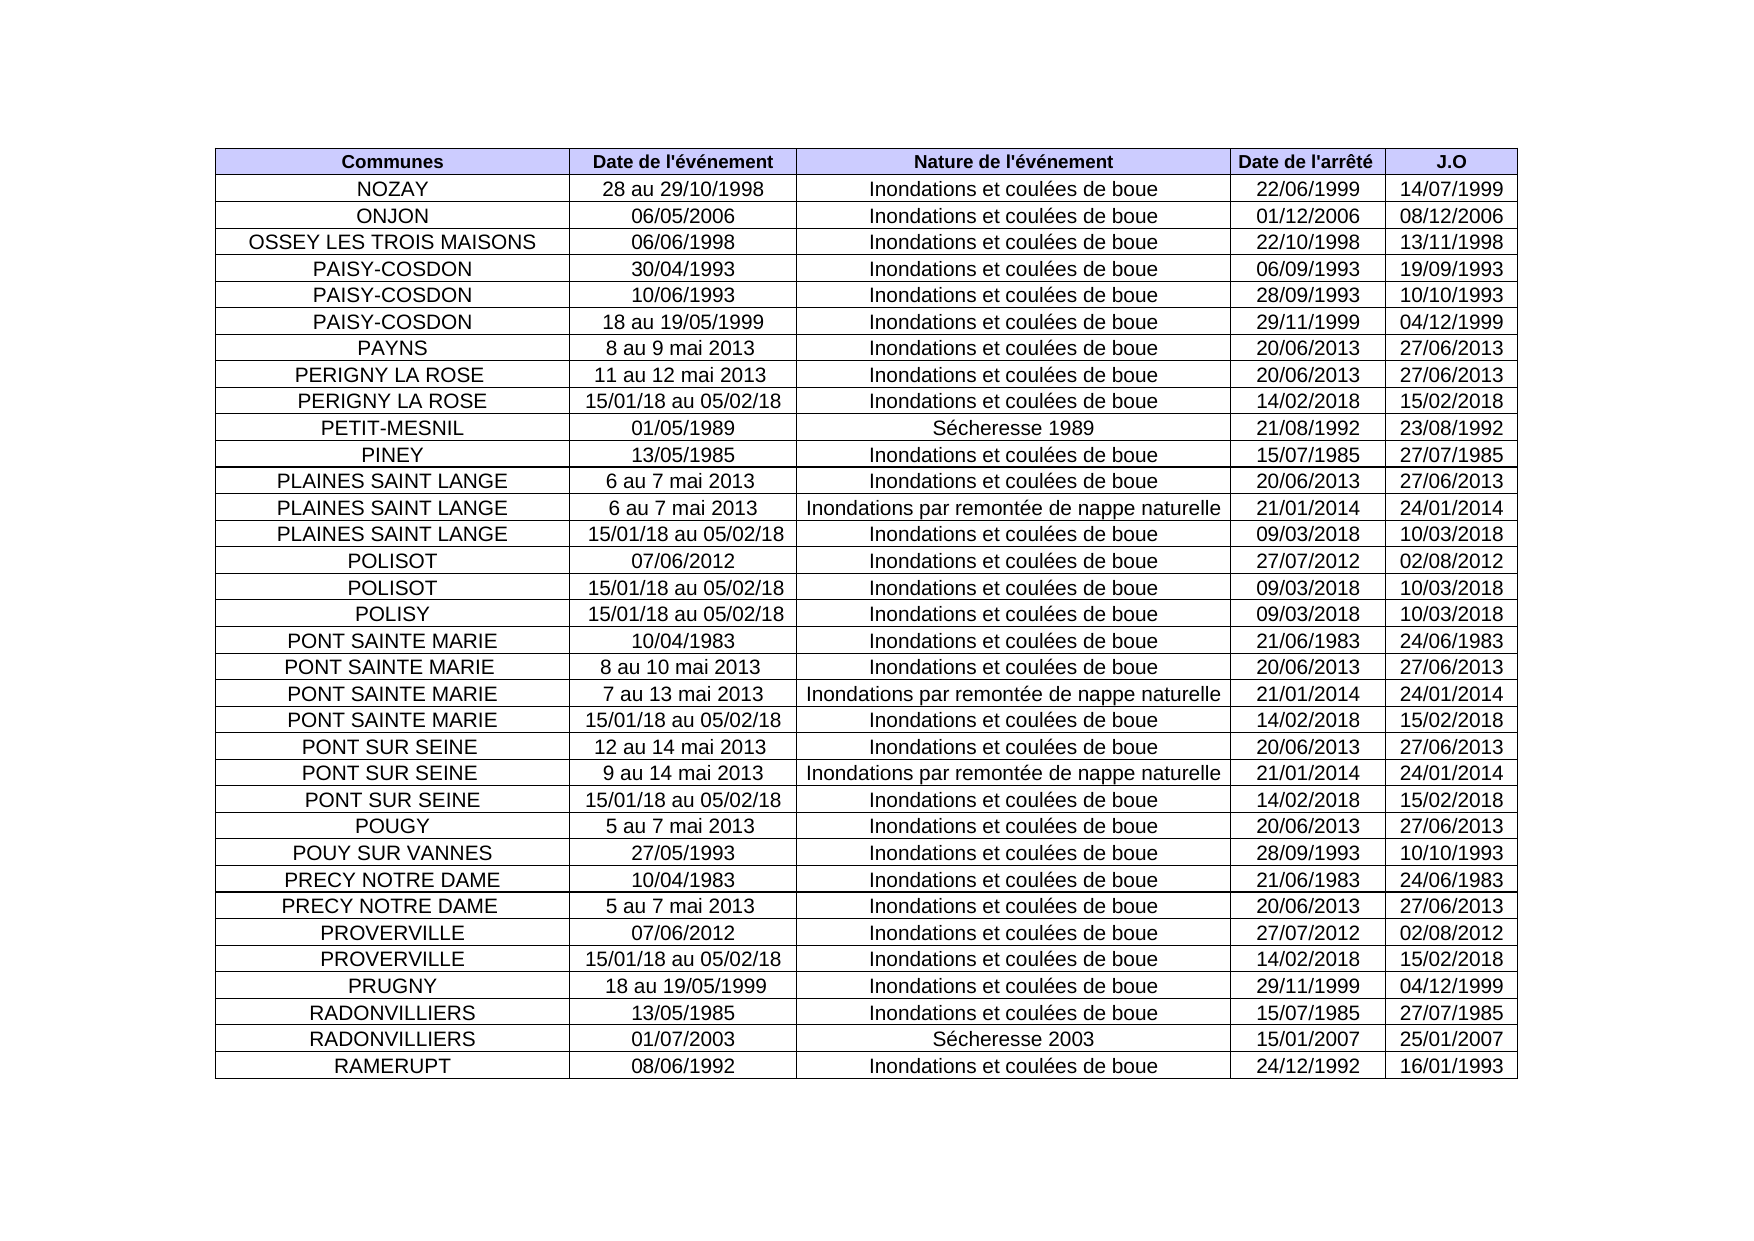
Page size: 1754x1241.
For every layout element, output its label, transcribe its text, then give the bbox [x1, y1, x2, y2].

table_cell 07/06/2012 [570, 547, 796, 573]
table_cell 27/06/2013 [1386, 733, 1517, 759]
table_cell Sécheresse 1989 [797, 414, 1230, 440]
table_cell 27/06/2013 [1386, 893, 1517, 918]
table_cell 15/02/2018 [1386, 946, 1517, 971]
table_cell PONT SAINTE MARIE [216, 707, 569, 732]
table_cell 21/01/2014 [1231, 680, 1385, 706]
table_cell 20/06/2013 [1231, 733, 1385, 759]
table_cell 14/02/2018 [1231, 388, 1385, 413]
table_cell 10/03/2018 [1386, 600, 1517, 626]
table_cell Inondations et coulées de boue [797, 361, 1230, 387]
table_cell Inondations et coulées de boue [797, 282, 1230, 307]
table_cell 10/03/2018 [1386, 521, 1517, 546]
table_cell 15/01/18 au 05/02/18 [570, 707, 796, 732]
table_cell PINEY [216, 441, 569, 466]
table_cell Inondations et coulées de boue [797, 839, 1230, 865]
table_cell 8 au 10 mai 2013 [570, 654, 796, 679]
table_cell PONT SUR SEINE [216, 733, 569, 759]
table_cell 14/07/1999 [1386, 175, 1517, 201]
table_cell 22/10/1998 [1231, 229, 1385, 254]
table_cell Inondations et coulées de boue [797, 999, 1230, 1024]
table_cell Inondations et coulées de boue [797, 627, 1230, 652]
table_cell POLISOT [216, 547, 569, 573]
table_cell PONT SUR SEINE [216, 760, 569, 785]
table_cell 14/02/2018 [1231, 707, 1385, 732]
table_cell Inondations et coulées de boue [797, 574, 1230, 599]
table_header Nature de l'événement [797, 149, 1230, 174]
table_cell 20/06/2013 [1231, 468, 1385, 493]
table_cell 16/01/1993 [1386, 1052, 1517, 1077]
table_cell POLISY [216, 600, 569, 626]
table_cell PAISY-COSDON [216, 282, 569, 307]
table_cell 08/06/1992 [570, 1052, 796, 1077]
table_cell 21/06/1983 [1231, 866, 1385, 891]
table_cell Inondations et coulées de boue [797, 707, 1230, 732]
table_cell Inondations et coulées de boue [797, 175, 1230, 201]
table_cell 10/04/1983 [570, 866, 796, 891]
table_cell Inondations et coulées de boue [797, 335, 1230, 360]
table_cell 21/01/2014 [1231, 760, 1385, 785]
table_cell PRUGNY [216, 972, 569, 998]
table_cell PROVERVILLE [216, 946, 569, 971]
table_header Date de l'arrêté [1231, 149, 1385, 174]
table_cell 15/01/18 au 05/02/18 [570, 574, 796, 599]
table_cell Inondations et coulées de boue [797, 229, 1230, 254]
table_cell PONT SAINTE MARIE [216, 680, 569, 706]
table_cell PRECY NOTRE DAME [216, 866, 569, 891]
table_cell PRECY NOTRE DAME [216, 893, 569, 918]
table_cell 21/01/2014 [1231, 494, 1385, 519]
table_cell 18 au 19/05/1999 [570, 972, 796, 998]
table_cell PLAINES SAINT LANGE [216, 468, 569, 493]
table_cell 15/01/2007 [1231, 1025, 1385, 1051]
table_cell 27/06/2013 [1386, 335, 1517, 360]
table_cell 06/05/2006 [570, 202, 796, 227]
table_cell 5 au 7 mai 2013 [570, 893, 796, 918]
table_cell 24/12/1992 [1231, 1052, 1385, 1077]
table_header Date de l'événement [570, 149, 796, 174]
table_cell 02/08/2012 [1386, 919, 1517, 944]
table_cell Inondations et coulées de boue [797, 388, 1230, 413]
table_cell Inondations et coulées de boue [797, 521, 1230, 546]
table_cell PLAINES SAINT LANGE [216, 494, 569, 519]
table_cell 30/04/1993 [570, 255, 796, 281]
table_cell 15/07/1985 [1231, 441, 1385, 466]
table_cell Sécheresse 2003 [797, 1025, 1230, 1051]
table_cell 01/07/2003 [570, 1025, 796, 1051]
table_cell 24/01/2014 [1386, 494, 1517, 519]
table_cell 14/02/2018 [1231, 786, 1385, 812]
table_cell 8 au 9 mai 2013 [570, 335, 796, 360]
table_cell 27/06/2013 [1386, 361, 1517, 387]
table_cell 18 au 19/05/1999 [570, 308, 796, 334]
table_cell 27/07/2012 [1231, 919, 1385, 944]
table_header J.O [1386, 149, 1517, 174]
table_cell 24/06/1983 [1386, 866, 1517, 891]
table_cell Inondations et coulées de boue [797, 441, 1230, 466]
table_cell Inondations et coulées de boue [797, 866, 1230, 891]
table_cell 29/11/1999 [1231, 972, 1385, 998]
table_cell PLAINES SAINT LANGE [216, 521, 569, 546]
table_cell 9 au 14 mai 2013 [570, 760, 796, 785]
table_cell 14/02/2018 [1231, 946, 1385, 971]
table_cell OSSEY LES TROIS MAISONS [216, 229, 569, 254]
table_cell ONJON [216, 202, 569, 227]
table_cell RAMERUPT [216, 1052, 569, 1077]
table_cell 21/08/1992 [1231, 414, 1385, 440]
table_cell 06/09/1993 [1231, 255, 1385, 281]
table_cell Inondations et coulées de boue [797, 468, 1230, 493]
table_cell 04/12/1999 [1386, 972, 1517, 998]
table_cell POUGY [216, 813, 569, 838]
table_cell Inondations et coulées de boue [797, 600, 1230, 626]
table_cell 10/10/1993 [1386, 282, 1517, 307]
table_cell 20/06/2013 [1231, 893, 1385, 918]
table_cell Inondations par remontée de nappe naturelle [797, 680, 1230, 706]
table_cell 6 au 7 mai 2013 [570, 468, 796, 493]
table_cell 20/06/2013 [1231, 813, 1385, 838]
table_cell 13/11/1998 [1386, 229, 1517, 254]
table_cell 02/08/2012 [1386, 547, 1517, 573]
table_cell PONT SAINTE MARIE [216, 627, 569, 652]
table_cell POLISOT [216, 574, 569, 599]
table_cell Inondations et coulées de boue [797, 786, 1230, 812]
table_cell 27/06/2013 [1386, 654, 1517, 679]
table_cell Inondations et coulées de boue [797, 733, 1230, 759]
table_cell 22/06/1999 [1231, 175, 1385, 201]
table_cell POUY SUR VANNES [216, 839, 569, 865]
table_cell Inondations et coulées de boue [797, 547, 1230, 573]
table_cell RADONVILLIERS [216, 1025, 569, 1051]
table_cell 08/12/2006 [1386, 202, 1517, 227]
table_cell 13/05/1985 [570, 441, 796, 466]
table_cell 13/05/1985 [570, 999, 796, 1024]
table_cell 27/06/2013 [1386, 468, 1517, 493]
table_cell PAISY-COSDON [216, 255, 569, 281]
table_cell 15/07/1985 [1231, 999, 1385, 1024]
table_cell 10/04/1983 [570, 627, 796, 652]
table_cell 27/05/1993 [570, 839, 796, 865]
table_cell 15/02/2018 [1386, 707, 1517, 732]
table_cell Inondations et coulées de boue [797, 893, 1230, 918]
table_cell Inondations par remontée de nappe naturelle [797, 760, 1230, 785]
table_cell 10/03/2018 [1386, 574, 1517, 599]
table_cell 19/09/1993 [1386, 255, 1517, 281]
table_cell Inondations et coulées de boue [797, 972, 1230, 998]
table_cell Inondations et coulées de boue [797, 255, 1230, 281]
table_cell 24/01/2014 [1386, 680, 1517, 706]
table_cell PROVERVILLE [216, 919, 569, 944]
table_cell 23/08/1992 [1386, 414, 1517, 440]
table_cell PONT SUR SEINE [216, 786, 569, 812]
table_cell 15/02/2018 [1386, 786, 1517, 812]
table_cell 15/01/18 au 05/02/18 [570, 600, 796, 626]
table_cell 28/09/1993 [1231, 282, 1385, 307]
table_cell 15/01/18 au 05/02/18 [570, 388, 796, 413]
table_cell 01/05/1989 [570, 414, 796, 440]
table_cell 09/03/2018 [1231, 600, 1385, 626]
table_cell 27/06/2013 [1386, 813, 1517, 838]
table_cell PERIGNY LA ROSE [216, 361, 569, 387]
table_cell Inondations et coulées de boue [797, 1052, 1230, 1077]
table_cell 10/10/1993 [1386, 839, 1517, 865]
table_cell 7 au 13 mai 2013 [570, 680, 796, 706]
table_cell PERIGNY LA ROSE [216, 388, 569, 413]
table_cell Inondations et coulées de boue [797, 202, 1230, 227]
table_cell 07/06/2012 [570, 919, 796, 944]
table_cell 28/09/1993 [1231, 839, 1385, 865]
table_cell Inondations et coulées de boue [797, 919, 1230, 944]
table_header Communes [216, 149, 569, 174]
table_cell 20/06/2013 [1231, 654, 1385, 679]
table_cell 6 au 7 mai 2013 [570, 494, 796, 519]
table_cell 21/06/1983 [1231, 627, 1385, 652]
table_cell 15/02/2018 [1386, 388, 1517, 413]
table_cell 15/01/18 au 05/02/18 [570, 521, 796, 546]
table_cell Inondations et coulées de boue [797, 813, 1230, 838]
table_cell 27/07/1985 [1386, 999, 1517, 1024]
table_cell 27/07/2012 [1231, 547, 1385, 573]
table_cell PONT SAINTE MARIE [216, 654, 569, 679]
table_cell Inondations et coulées de boue [797, 308, 1230, 334]
table_cell 5 au 7 mai 2013 [570, 813, 796, 838]
table_cell NOZAY [216, 175, 569, 201]
table_cell 04/12/1999 [1386, 308, 1517, 334]
table_cell 01/12/2006 [1231, 202, 1385, 227]
table_cell 29/11/1999 [1231, 308, 1385, 334]
table_cell 11 au 12 mai 2013 [570, 361, 796, 387]
table_cell PAYNS [216, 335, 569, 360]
table_cell 24/06/1983 [1386, 627, 1517, 652]
table_cell PAISY-COSDON [216, 308, 569, 334]
table_cell 06/06/1998 [570, 229, 796, 254]
table_cell 12 au 14 mai 2013 [570, 733, 796, 759]
table_cell RADONVILLIERS [216, 999, 569, 1024]
table_cell 27/07/1985 [1386, 441, 1517, 466]
table_cell 24/01/2014 [1386, 760, 1517, 785]
table_cell 28 au 29/10/1998 [570, 175, 796, 201]
table_cell PETIT-MESNIL [216, 414, 569, 440]
table_cell 15/01/18 au 05/02/18 [570, 786, 796, 812]
table_cell 20/06/2013 [1231, 361, 1385, 387]
table_cell 09/03/2018 [1231, 574, 1385, 599]
table_cell Inondations et coulées de boue [797, 654, 1230, 679]
table_cell 25/01/2007 [1386, 1025, 1517, 1051]
table_cell Inondations et coulées de boue [797, 946, 1230, 971]
table_cell 20/06/2013 [1231, 335, 1385, 360]
table_cell 10/06/1993 [570, 282, 796, 307]
table_cell 09/03/2018 [1231, 521, 1385, 546]
table_cell 15/01/18 au 05/02/18 [570, 946, 796, 971]
table_cell Inondations par remontée de nappe naturelle [797, 494, 1230, 519]
